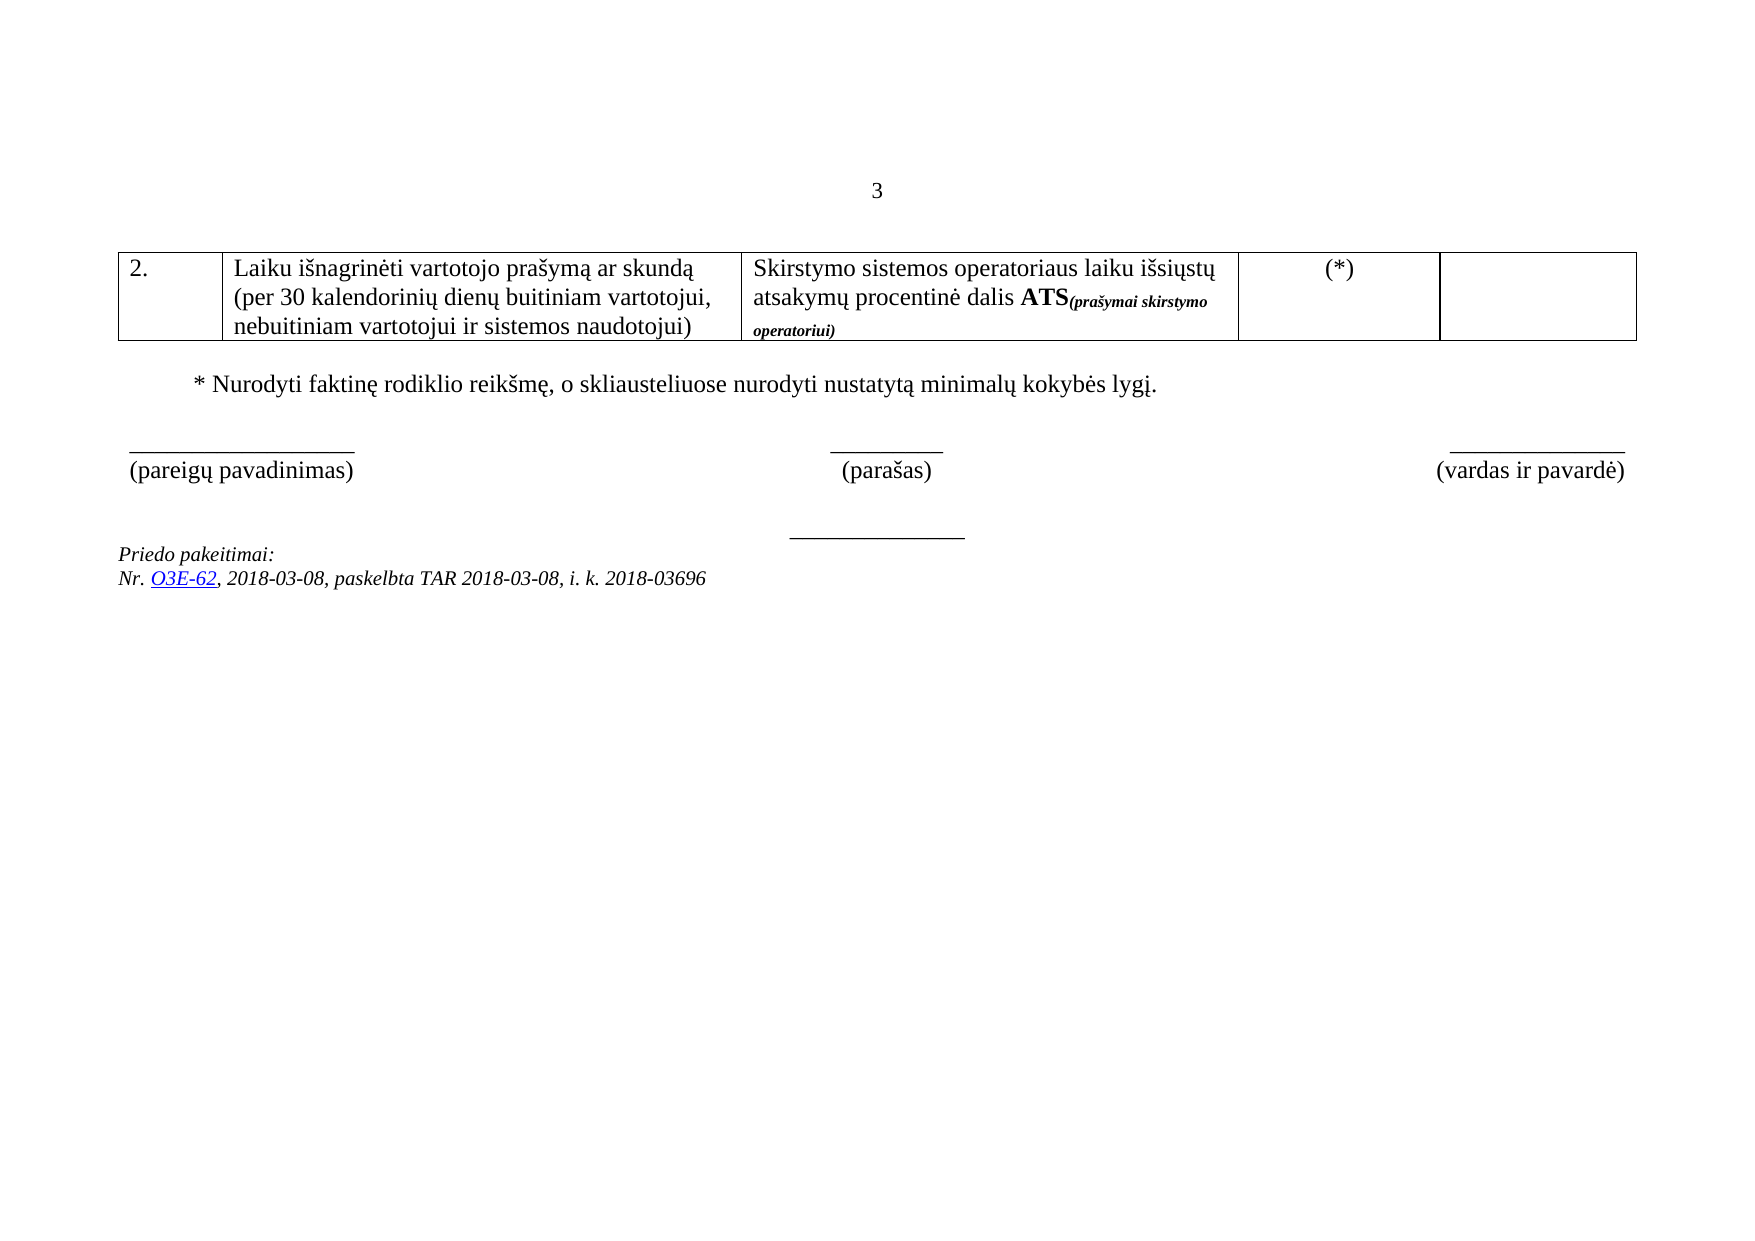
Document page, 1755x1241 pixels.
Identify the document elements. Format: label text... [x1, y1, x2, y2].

table_cell Laiku išnagrinėti vartotojo prašymą ar skundą (per 30 kalendorinių dienų buitiniam vartotojui, nebuitiniam vartotojui ir sistemos naudotojui) [223, 253, 741, 339]
table_cell [1441, 253, 1636, 339]
text ______________ [118, 513, 1636, 542]
table_cell Skirstymo sistemos operatoriaus laiku išsiųstų atsakymų procentinė dalis ATS(prašymai skirstymo operatoriui) [742, 253, 1238, 339]
text Priedo pakeitimai: [118, 542, 1636, 566]
table_cell 2. [119, 253, 222, 339]
text * Nurodyti faktinę rodiklio reikšmę, o skliausteliuose nurodyti nustatytą minimalų kokybės lygį. [118, 369, 1636, 398]
table_header __________________ (pareigų pavadinimas) [118, 427, 752, 484]
table_cell (*) [1239, 253, 1439, 339]
table_header ______________ (vardas ir pavardė) [1021, 427, 1636, 484]
text Nr. O3E-62, 2018-03-08, paskelbta TAR 2018-03-08, i. k. 2018-03696 [118, 566, 1636, 590]
table_header _________ (parašas) [752, 427, 1021, 484]
